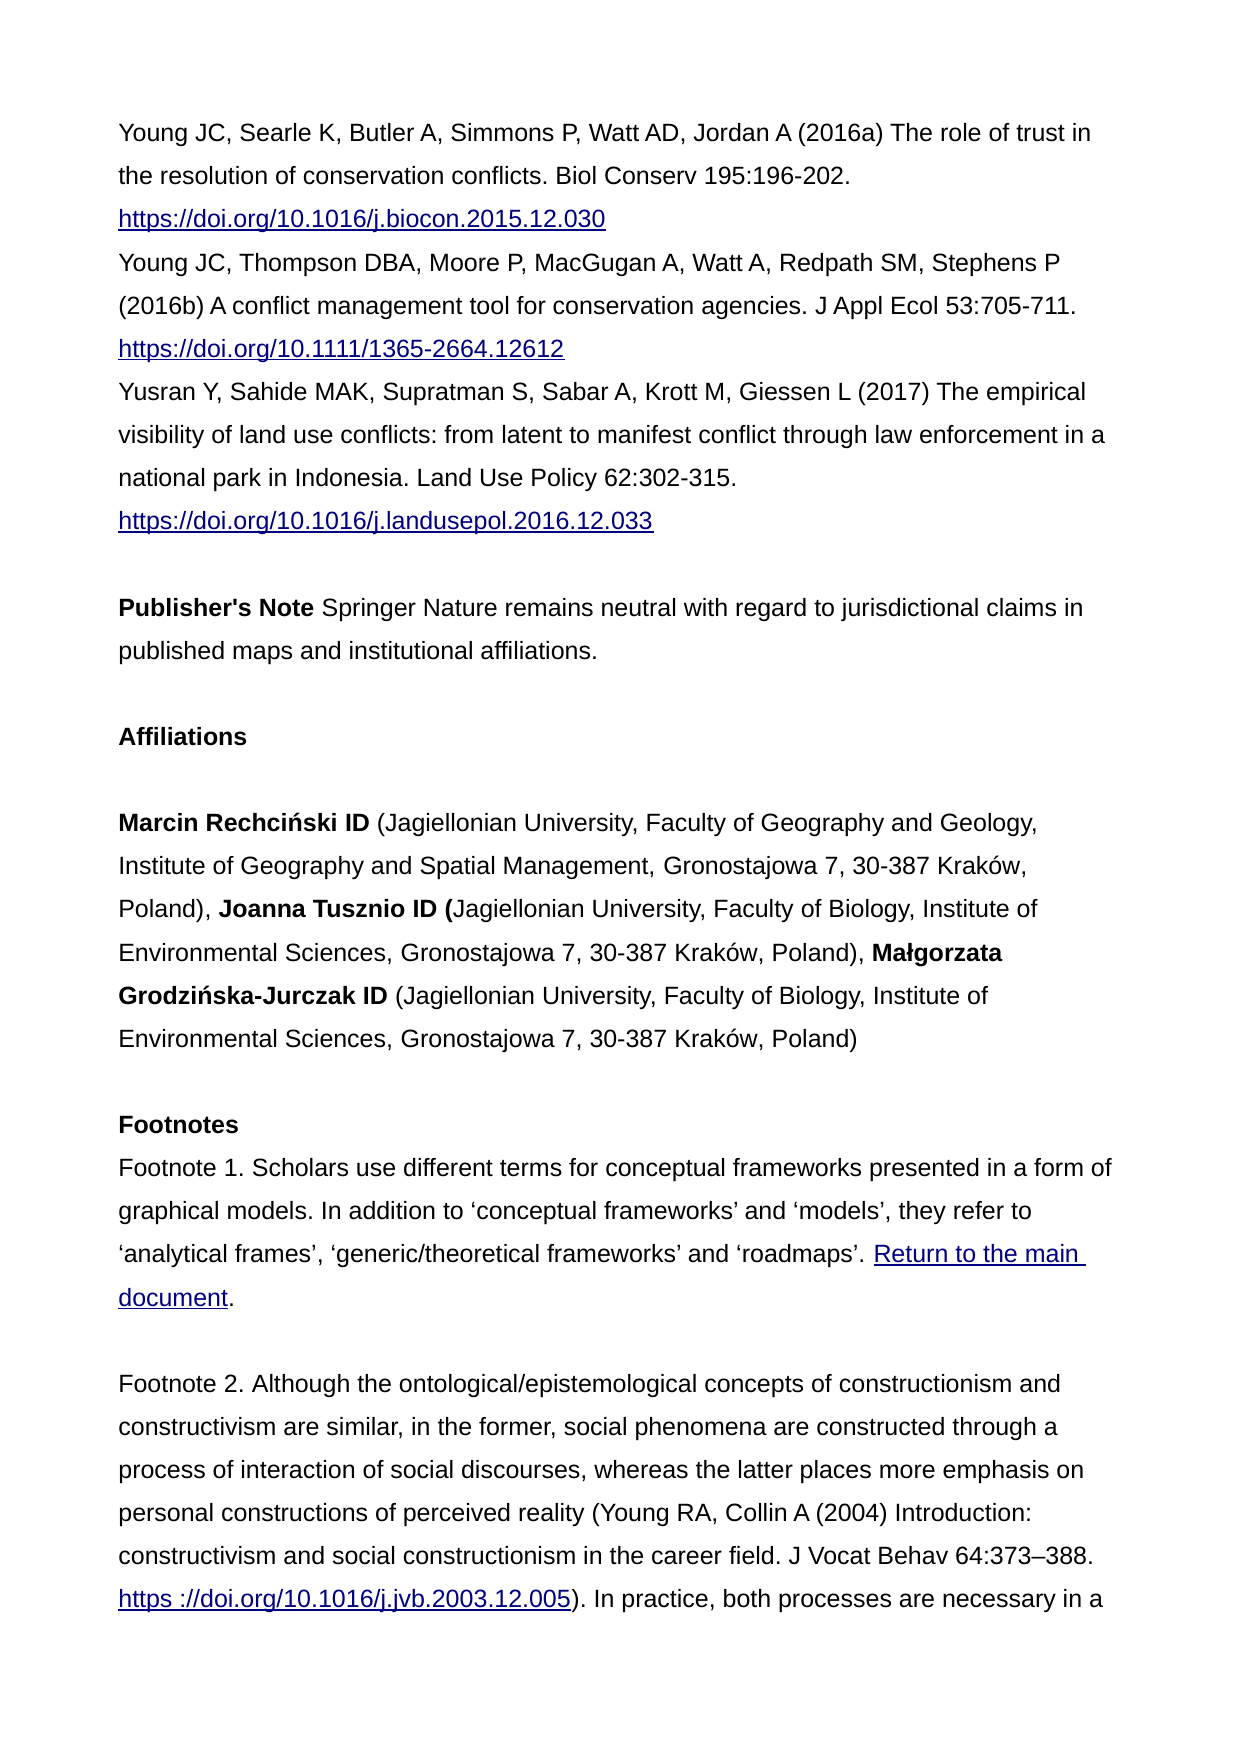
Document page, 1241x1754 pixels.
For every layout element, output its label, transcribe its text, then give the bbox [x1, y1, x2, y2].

text Marcin Rechciński ID (Jagiellonian University, Faculty of Geography and Geology, Institute of Geography and Spatial Management, Gronostajowa 7, 30-387 Kraków, Poland), Joanna Tusznio ID (Jagiellonian University, Faculty of Biology, Institute of Environmental Sciences, Gronostajowa 7, 30-387 Kraków, Poland), Małgorzata Grodzińska-Jurczak ID (Jagiellonian University, Faculty of Biology, Institute of Environmental Sciences, Gronostajowa 7, 30-387 Kraków, Poland) [118, 808, 1122, 1052]
text Young JC, Searle K, Butler A, Simmons P, Watt AD, Jordan A (2016a) The role of trust in the resolution of conservation conflicts. Biol Conserv 195:196-202. https://doi.org/10.1016/j.biocon.2015.12.030 [118, 118, 1122, 233]
text Young JC, Thompson DBA, Moore P, MacGugan A, Watt A, Redpath SM, Stephens P (2016b) A conflict management tool for conservation agencies. J Appl Ecol 53:705-711. https://doi.org/10.1111/1365-2664.12612 [118, 247, 1122, 362]
subtitle Footnotes [118, 1110, 1122, 1139]
text Yusran Y, Sahide MAK, Supratman S, Sabar A, Krott M, Giessen L (2017) The empirical visibility of land use conflicts: from latent to manifest conflict through law enforcement in a national park in Indonesia. Land Use Policy 62:302-315. https://doi.org/10.1016/j.landusepol.2016.12.033 [118, 377, 1122, 535]
text Footnote 1. Scholars use different terms for conceptual frameworks presented in a form of graphical models. In addition to ‘conceptual frameworks’ and ‘models’, they refer to ‘analytical frames’, ‘generic/theoretical frameworks’ and ‘roadmaps’. Return to the main document. [118, 1153, 1122, 1311]
subtitle Affiliations [118, 722, 1122, 751]
text Footnote 2. Although the ontological/epistemological concepts of constructionism and constructivism are similar, in the former, social phenomena are constructed through a process of interaction of social discourses, whereas the latter places more emphasis on personal constructions of perceived reality (Young RA, Collin A (2004) Introduction: constructivism and social constructionism in the career field. J Vocat Behav 64:373–388. https ://doi.org/10.1016/j.jvb.2003.12.005). In practice, both processes are necessary in a [118, 1369, 1122, 1613]
text Publisher's Note Springer Nature remains neutral with regard to jurisdictional claims in published maps and institutional affiliations. [118, 592, 1122, 664]
